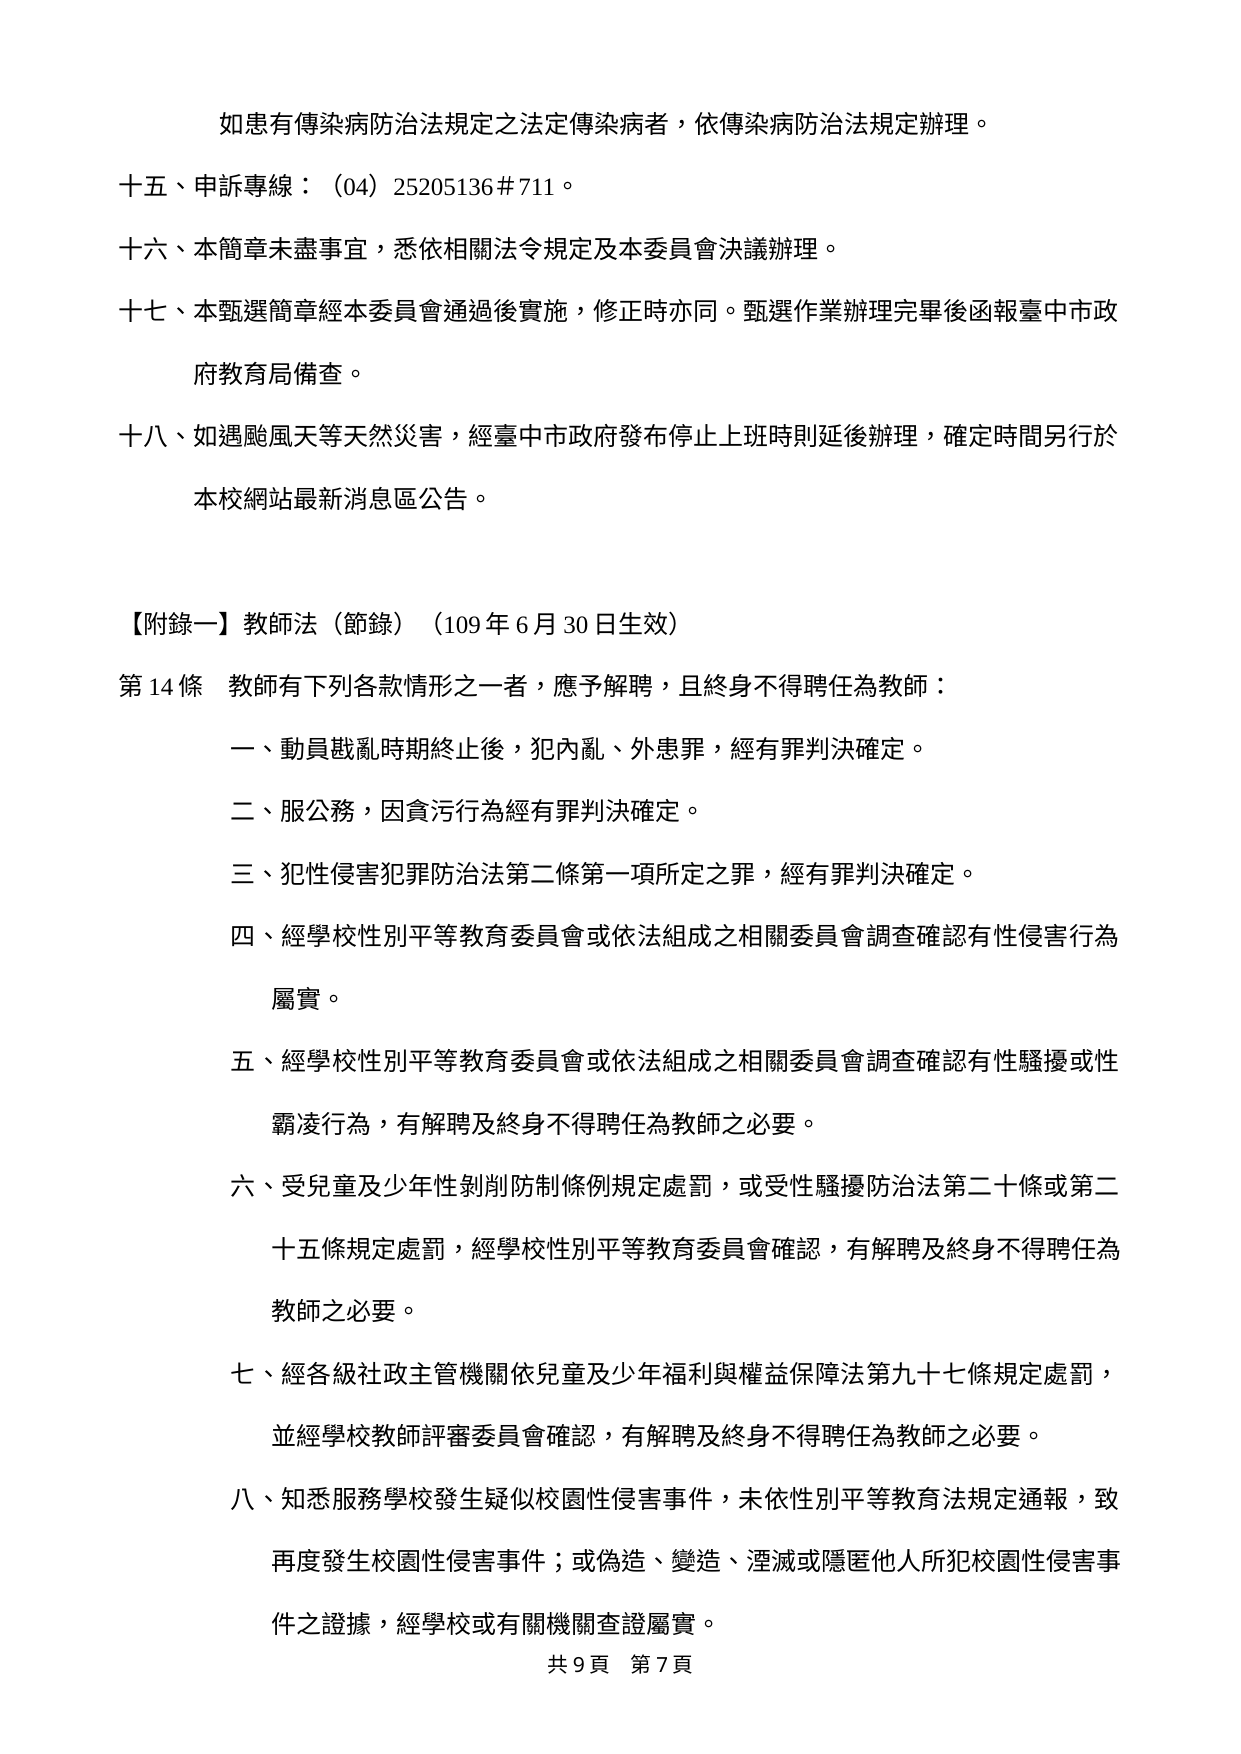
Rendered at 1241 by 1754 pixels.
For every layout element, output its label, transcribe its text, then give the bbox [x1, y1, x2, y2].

text 十五、申訴專線：（04）25205136＃711。 [118, 143, 1122, 206]
text 十六、本簡章未盡事宜，悉依相關法令規定及本委員會決議辦理。 [118, 206, 1122, 268]
text 六、受兒童及少年性剝削防制條例規定處罰，或受性騷擾防治法第二十條或第二十五條規定處罰，經學校性別平等教育委員會確認，有解聘及終身不得聘任為教師之必要。 [230, 1143, 1122, 1331]
text 三、犯性侵害犯罪防治法第二條第一項所定之罪，經有罪判決確定。 [230, 831, 1122, 893]
text 二、服公務，因貪污行為經有罪判決確定。 [230, 768, 1122, 831]
text 五、經學校性別平等教育委員會或依法組成之相關委員會調查確認有性騷擾或性霸凌行為，有解聘及終身不得聘任為教師之必要。 [230, 1018, 1122, 1143]
text 第14條 教師有下列各款情形之一者，應予解聘，且終身不得聘任為教師： [118, 643, 1122, 706]
text 如患有傳染病防治法規定之法定傳染病者，依傳染病防治法規定辦理。 [144, 81, 1122, 143]
text 七、經各級社政主管機關依兒童及少年福利與權益保障法第九十七條規定處罰，並經學校教師評審委員會確認，有解聘及終身不得聘任為教師之必要。 [230, 1331, 1122, 1456]
text 【附錄一】教師法（節錄）（109年6月30日生效） [118, 581, 1122, 643]
text 八、知悉服務學校發生疑似校園性侵害事件，未依性別平等教育法規定通報，致再度發生校園性侵害事件；或偽造、變造、湮滅或隱匿他人所犯校園性侵害事件之證據，經學校或有關機關查證屬實。 [230, 1456, 1122, 1643]
text 十八、如遇颱風天等天然災害，經臺中市政府發布停止上班時則延後辦理，確定時間另行於本校網站最新消息區公告。 [118, 393, 1122, 518]
text 四、經學校性別平等教育委員會或依法組成之相關委員會調查確認有性侵害行為屬實。 [230, 893, 1122, 1018]
text 一、動員戡亂時期終止後，犯內亂、外患罪，經有罪判決確定。 [230, 706, 1122, 768]
text 十七、本甄選簡章經本委員會通過後實施，修正時亦同。甄選作業辦理完畢後函報臺中市政府教育局備查。 [118, 268, 1122, 393]
